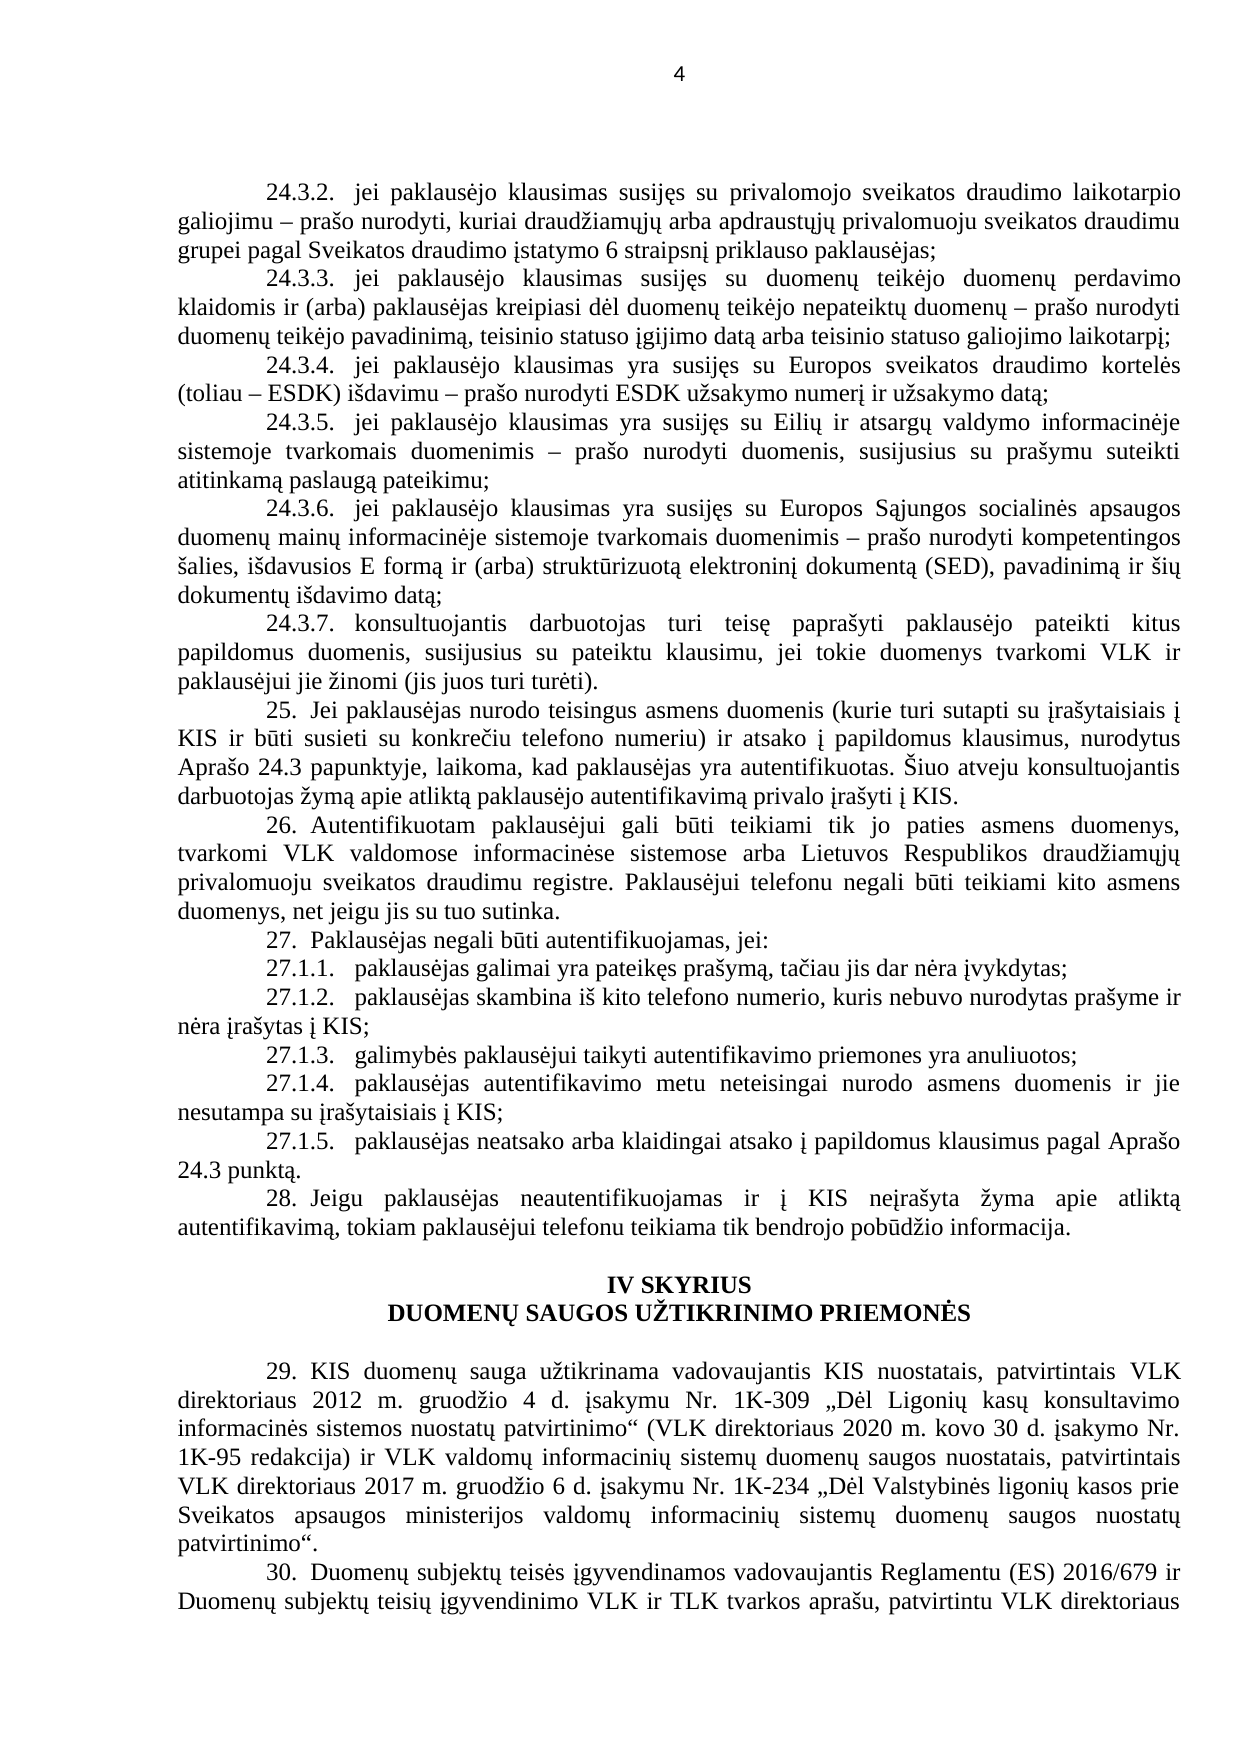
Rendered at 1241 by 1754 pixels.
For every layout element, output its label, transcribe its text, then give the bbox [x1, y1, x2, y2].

text 26. Autentifikuotam paklausėjui gali būti teikiami tik jo paties asmens duomenys, tvarkomi VLK valdomose informacinėse sistemose arba Lietuvos Respublikos draudžiamųjų privalomuoju sveikatos draudimu registre. Paklausėjui telefonu negali būti teikiami kito asmens duomenys, net jeigu jis su tuo sutinka. [177, 810, 1181, 925]
text 27.1.3. galimybės paklausėjui taikyti autentifikavimo priemones yra anuliuotos; [177, 1040, 1181, 1068]
text 30. Duomenų subjektų teisės įgyvendinamos vadovaujantis Reglamentu (ES) 2016/679 ir Duomenų subjektų teisių įgyvendinimo VLK ir TLK tvarkos aprašu, patvirtintu VLK direktoriaus [177, 1557, 1181, 1615]
text IV SKYRIUS [177, 1270, 1181, 1298]
text 25. Jei paklausėjas nurodo teisingus asmens duomenis (kurie turi sutapti su įrašytaisiais į KIS ir būti susieti su konkrečiu telefono numeriu) ir atsako į papildomus klausimus, nurodytus Aprašo 24.3 papunktyje, laikoma, kad paklausėjas yra autentifikuotas. Šiuo atveju konsultuojantis darbuotojas žymą apie atliktą paklausėjo autentifikavimą privalo įrašyti į KIS. [177, 695, 1181, 810]
text 27.1.4. paklausėjas autentifikavimo metu neteisingai nurodo asmens duomenis ir jie nesutampa su įrašytaisiais į KIS; [177, 1068, 1181, 1126]
text 29. KIS duomenų sauga užtikrinama vadovaujantis KIS nuostatais, patvirtintais VLK direktoriaus 2012 m. gruodžio 4 d. įsakymu Nr. 1K-309 „Dėl Ligonių kasų konsultavimo informacinės sistemos nuostatų patvirtinimo“ (VLK direktoriaus 2020 m. kovo 30 d. įsakymo Nr. 1K-95 redakcija) ir VLK valdomų informacinių sistemų duomenų saugos nuostatais, patvirtintais VLK direktoriaus 2017 m. gruodžio 6 d. įsakymu Nr. 1K-234 „Dėl Valstybinės ligonių kasos prie Sveikatos apsaugos ministerijos valdomų informacinių sistemų duomenų saugos nuostatų patvirtinimo“. [177, 1356, 1181, 1557]
text DUOMENŲ SAUGOS UŽTIKRINIMO PRIEMONĖS [177, 1298, 1181, 1327]
text 27. Paklausėjas negali būti autentifikuojamas, jei: [177, 925, 1181, 953]
text 27.1.2. paklausėjas skambina iš kito telefono numerio, kuris nebuvo nurodytas prašyme ir nėra įrašytas į KIS; [177, 982, 1181, 1040]
text 27.1.1. paklausėjas galimai yra pateikęs prašymą, tačiau jis dar nėra įvykdytas; [177, 953, 1181, 982]
text 28. Jeigu paklausėjas neautentifikuojamas ir į KIS neįrašyta žyma apie atliktą autentifikavimą, tokiam paklausėjui telefonu teikiama tik bendrojo pobūdžio informacija. [177, 1183, 1181, 1241]
text 24.3.7. konsultuojantis darbuotojas turi teisę paprašyti paklausėjo pateikti kitus papildomus duomenis, susijusius su pateiktu klausimu, jei tokie duomenys tvarkomi VLK ir paklausėjui jie žinomi (jis juos turi turėti). [177, 608, 1181, 695]
text 27.1.5. paklausėjas neatsako arba klaidingai atsako į papildomus klausimus pagal Aprašo 24.3 punktą. [177, 1126, 1181, 1183]
text 24.3.2. jei paklausėjo klausimas susijęs su privalomojo sveikatos draudimo laikotarpio galiojimu – prašo nurodyti, kuriai draudžiamųjų arba apdraustųjų privalomuoju sveikatos draudimu grupei pagal Sveikatos draudimo įstatymo 6 straipsnį priklauso paklausėjas; [177, 177, 1181, 263]
text 24.3.5. jei paklausėjo klausimas yra susijęs su Eilių ir atsargų valdymo informacinėje sistemoje tvarkomais duomenimis – prašo nurodyti duomenis, susijusius su prašymu suteikti atitinkamą paslaugą pateikimu; [177, 407, 1181, 493]
text 24.3.3. jei paklausėjo klausimas susijęs su duomenų teikėjo duomenų perdavimo klaidomis ir (arba) paklausėjas kreipiasi dėl duomenų teikėjo nepateiktų duomenų – prašo nurodyti duomenų teikėjo pavadinimą, teisinio statuso įgijimo datą arba teisinio statuso galiojimo laikotarpį; [177, 263, 1181, 350]
text 24.3.6. jei paklausėjo klausimas yra susijęs su Europos Sąjungos socialinės apsaugos duomenų mainų informacinėje sistemoje tvarkomais duomenimis – prašo nurodyti kompetentingos šalies, išdavusios E formą ir (arba) struktūrizuotą elektroninį dokumentą (SED), pavadinimą ir šių dokumentų išdavimo datą; [177, 493, 1181, 608]
text 24.3.4. jei paklausėjo klausimas yra susijęs su Europos sveikatos draudimo kortelės (toliau – ESDK) išdavimu – prašo nurodyti ESDK užsakymo numerį ir užsakymo datą; [177, 350, 1181, 407]
